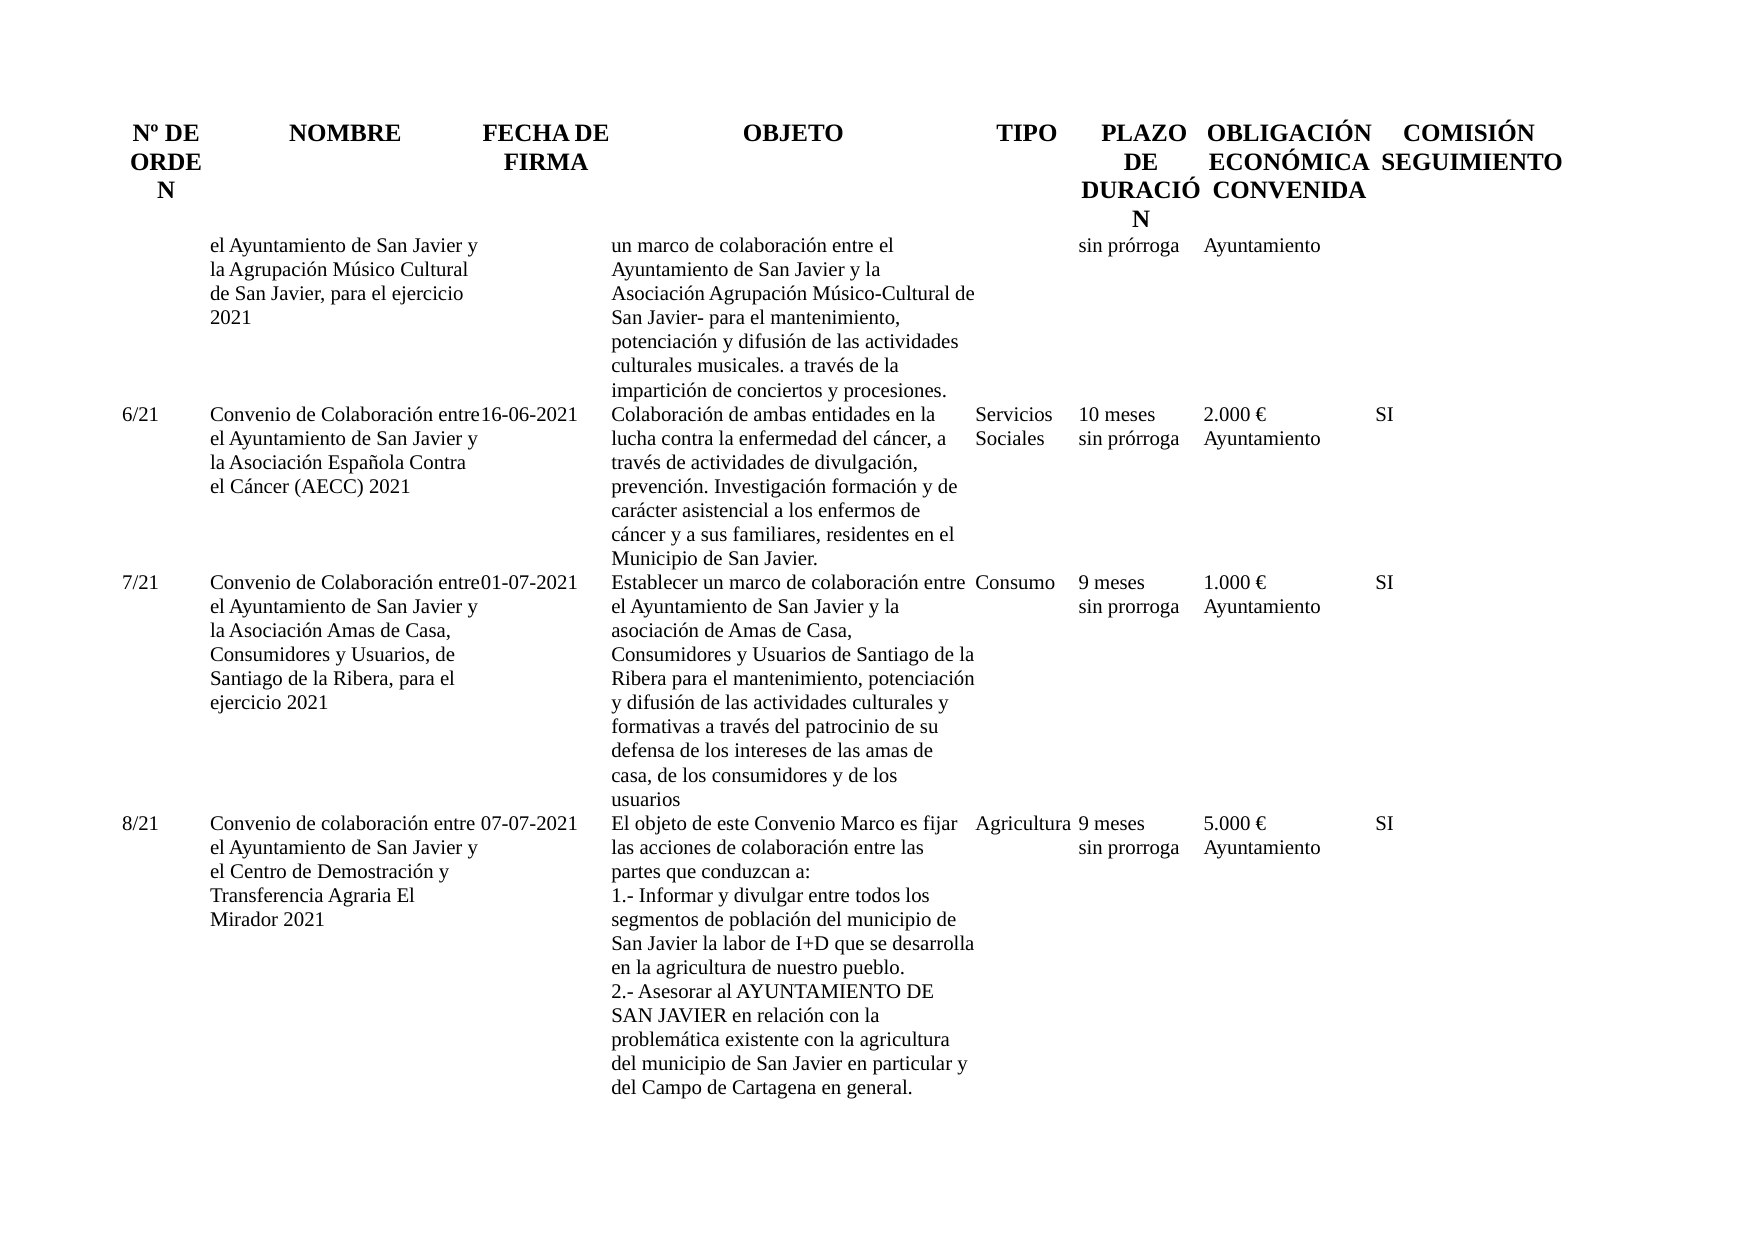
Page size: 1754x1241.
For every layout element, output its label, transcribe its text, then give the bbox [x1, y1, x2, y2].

table_cell [1375, 233, 1569, 402]
table_cell [481, 233, 611, 402]
table_header NOMBRE [210, 118, 481, 233]
table_cell 07-07-2021 [481, 811, 611, 1099]
table_cell [975, 233, 1078, 402]
table_header FECHA DE FIRMA [481, 118, 611, 233]
table_cell Agricultura [975, 811, 1078, 1099]
table_header PLAZO DE DURACIÓN [1078, 118, 1203, 233]
table_cell 10 meses sin prórroga [1078, 402, 1203, 570]
table_cell 8/21 [122, 811, 210, 1099]
table_cell sin prórroga [1078, 233, 1203, 402]
table_cell Convenio de colaboración entre el Ayuntamiento de San Javier y el Centro de Demostración y Transferencia Agraria El Mirador 2021 [210, 811, 481, 1099]
table_cell Convenio de Colaboración entre el Ayuntamiento de San Javier y la Asociación Española Contra el Cáncer (AECC) 2021 [210, 402, 481, 570]
table_header Nº DE ORDEN [122, 118, 210, 233]
table_cell SI [1375, 811, 1569, 1099]
table_cell Consumo [975, 570, 1078, 811]
table_cell 1.000 € Ayuntamiento [1203, 570, 1375, 811]
table_cell 7/21 [122, 570, 210, 811]
table_cell Convenio de Colaboración entre el Ayuntamiento de San Javier y la Asociación Amas de Casa, Consumidores y Usuarios, de Santiago de la Ribera, para el ejercicio 2021 [210, 570, 481, 811]
table_cell 6/21 [122, 402, 210, 570]
table_header OBJETO [611, 118, 975, 233]
table_cell Establecer un marco de colaboración entre el Ayuntamiento de San Javier y la asociación de Amas de Casa, Consumidores y Usuarios de Santiago de la Ribera para el mantenimiento, potenciación y difusión de las actividades culturales y formativas a través del patrocinio de su defensa de los intereses de las amas de casa, de los consumidores y de los usuarios [611, 570, 975, 811]
table_cell SI [1375, 570, 1569, 811]
table_header TIPO [975, 118, 1078, 233]
table_cell un marco de colaboración entre el Ayuntamiento de San Javier y la Asociación Agrupación Músico-Cultural de San Javier- para el mantenimiento, potenciación y difusión de las actividades culturales musicales. a través de la impartición de conciertos y procesiones. [611, 233, 975, 402]
table_cell 9 meses sin prorroga [1078, 811, 1203, 1099]
table_cell el Ayuntamiento de San Javier y la Agrupación Músico Cultural de San Javier, para el ejercicio 2021 [210, 233, 481, 402]
table_cell Colaboración de ambas entidades en la lucha contra la enfermedad del cáncer, a través de actividades de divulgación, prevención. Investigación formación y de carácter asistencial a los enfermos de cáncer y a sus familiares, residentes en el Municipio de San Javier. [611, 402, 975, 570]
table_header OBLIGACIÓN ECONÓMICA CONVENIDA [1203, 118, 1375, 233]
table_cell [122, 233, 210, 402]
table_cell 01-07-2021 [481, 570, 611, 811]
table_cell 16-06-2021 [481, 402, 611, 570]
table_header COMISIÓN SEGUIMIENTO [1375, 118, 1569, 233]
table_cell Ayuntamiento [1203, 233, 1375, 402]
table_cell 2.000 € Ayuntamiento [1203, 402, 1375, 570]
table_cell SI [1375, 402, 1569, 570]
table_cell 9 meses sin prorroga [1078, 570, 1203, 811]
table_cell El objeto de este Convenio Marco es fijar las acciones de colaboración entre las partes que conduzcan a: 1.- Informar y divulgar entre todos los segmentos de población del municipio de San Javier la labor de I+D que se desarrolla en la agricultura de nuestro pueblo. 2.- Asesorar al AYUNTAMIENTO DE SAN JAVIER en relación con la problemática existente con la agricultura del municipio de San Javier en particular y del Campo de Cartagena en general. [611, 811, 975, 1099]
table_cell 5.000 € Ayuntamiento [1203, 811, 1375, 1099]
table_cell Servicios Sociales [975, 402, 1078, 570]
